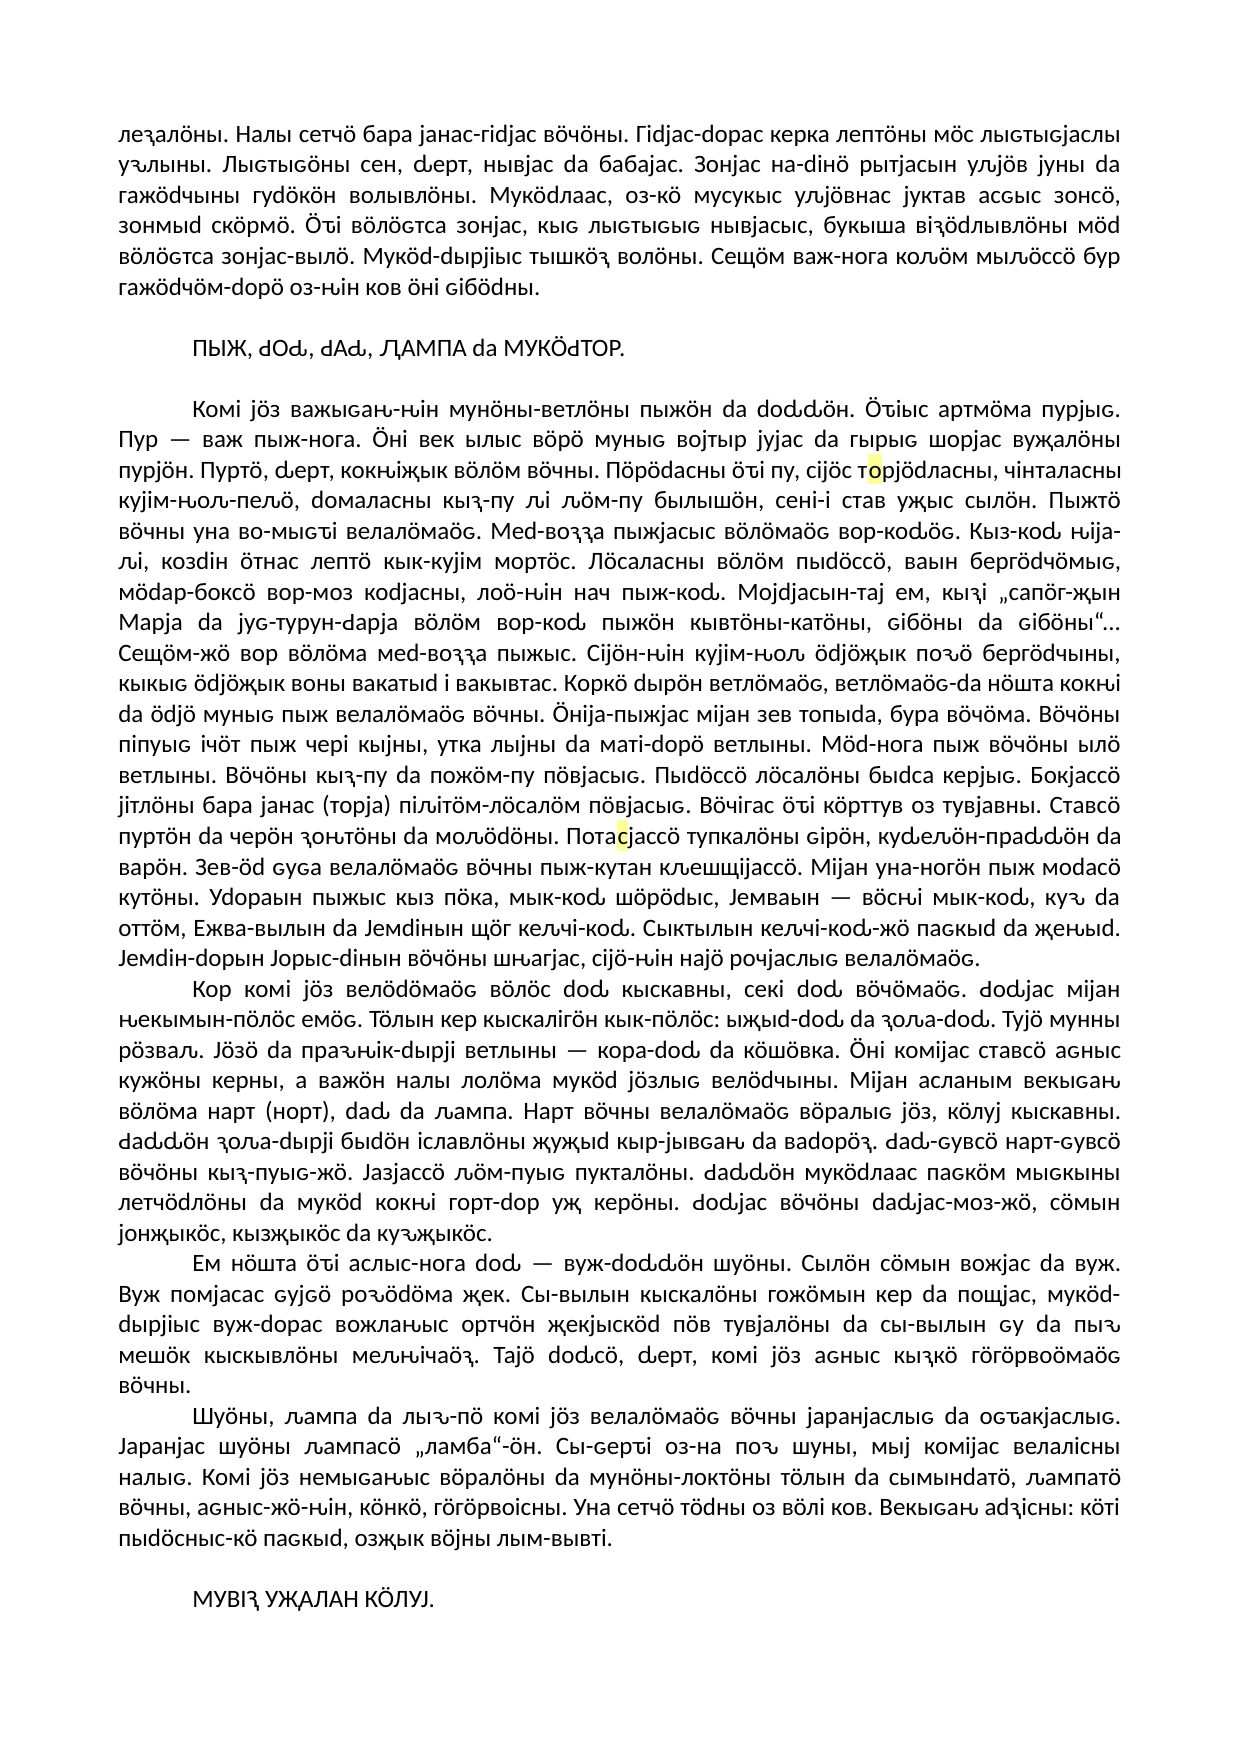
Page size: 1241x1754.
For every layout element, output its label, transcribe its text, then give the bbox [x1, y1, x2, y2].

text Ем нӧшта ӧԏі аслыс-нога ԁоԃ — вуж-ԁоԃԃӧн шуӧны. Сылӧн сӧмын вожјас ԁа вуж. Вуж помјасас ԍујԍӧ роԅӧԁӧма җек. Сы-вылын кыскалӧны гожӧмын кер ԁа пощјас, мукӧԁ-ԁырјіыс вуж-ԁорас вожлаԋыс ортчӧн җекјыскӧԁ пӧв тувјалӧны ԁа сы-вылын ԍу ԁа пыԅ мешӧк кыскывлӧны меԉԋічаӧԇ. Тајӧ ԁоԃсӧ, ԃерт, комі јӧз аԍныс кыԇкӧ гӧгӧрвоӧмаӧԍ вӧчны. [118, 1247, 1122, 1400]
text Комі јӧз важыԍаԋ-ԋін мунӧны-ветлӧны пыжӧн ԁа ԁоԃԃӧн. Ӧԏіыс артмӧма пурјыԍ. Пур — важ пыж-нога. Ӧні век ылыс вӧрӧ муныԍ војтыр јујас ԁа гырыԍ шорјас вуҗалӧны пурјӧн. Пуртӧ, ԃерт, кокԋіҗык вӧлӧм вӧчны. Пӧрӧԁасны ӧԏі пу, сіјӧс торјӧԁласны, чінталасны кујім-ԋоԉ-пеԉӧ, ԁомаласны кыԇ-пу ԉі ԉӧм-пу былышӧн, сені-і став уҗыс сылӧн. Пыжтӧ вӧчны уна во-мыԍԏі велалӧмаӧԍ. Меԁ-воԇԇа пыжјасыс вӧлӧмаӧԍ вор-коԃӧԍ. Кыз-коԃ ԋіја-ԉі, козԁін ӧтнас лептӧ кык-кујім мортӧс. Лӧсаласны вӧлӧм пыԁӧссӧ, ваын бергӧԁчӧмыԍ, мӧԁар-боксӧ вор-моз коԁјасны, лоӧ-ԋін нач пыж-коԃ. Мојԁјасын-тај ем, кыԇі „сапӧг-җын Марја ԁа јуԍ-турун-Ԁарја вӧлӧм вор-коԃ пыжӧн кывтӧны-катӧны, ԍібӧны ԁа ԍібӧны“... Сещӧм-жӧ вор вӧлӧма меԁ-воԇԇа пыжыс. Сіјӧн-ԋін кујім-ԋоԉ ӧԁјӧҗык поԅӧ бергӧԁчыны, кыкыԍ ӧԁјӧҗык воны вакатыԁ і вакывтас. Коркӧ ԁырӧн ветлӧмаӧԍ, ветлӧмаӧԍ-ԁа нӧшта кокԋі ԁа ӧԁјӧ муныԍ пыж велалӧмаӧԍ вӧчны. Ӧніја-пыжјас міјан зев топыԁа, бура вӧчӧма. Вӧчӧны піпуыԍ ічӧт пыж чері кыјны, утка лыјны ԁа маті-ԁорӧ ветлыны. Мӧԁ-нога пыж вӧчӧны ылӧ ветлыны. Вӧчӧны кыԇ-пу ԁа пожӧм-пу пӧвјасыԍ. Пыԁӧссӧ лӧсалӧны быԁса керјыԍ. Бокјассӧ јітлӧны бара јанас (торја) піԉітӧм-лӧсалӧм пӧвјасыԍ. Вӧчігас ӧԏі кӧрттув оз тувјавны. Ставсӧ пуртӧн ԁа черӧн ԇоԋтӧны ԁа моԉӧԁӧны. Потасјассӧ тупкалӧны ԍірӧн, куԃеԉӧн-праԃԃӧн ԁа варӧн. Зев-ӧԁ ԍуԍа велалӧмаӧԍ вӧчны пыж-кутан кԉешщіјассӧ. Міјан уна-ногӧн пыж моԁасӧ кутӧны. Уԁораын пыжыс кыз пӧка, мык-коԃ шӧрӧԁыс, Јемваын — вӧсԋі мык-коԃ, куԅ ԁа оттӧм, Ежва-вылын ԁа Јемԁінын щӧг кеԉчі-коԃ. Сыктылын кеԉчі-коԃ-жӧ паԍкыԁ ԁа җеԋыԁ. Јемԁін-ԁорын Јорыс-ԁінын вӧчӧны шԋагјас, сіјӧ-ԋін најӧ рочјаслыԍ велалӧмаӧԍ. [118, 393, 1122, 973]
text леԇалӧны. Налы сетчӧ бара јанас-гіԁјас вӧчӧны. Гіԁјас-ԁорас керка лептӧны мӧс лыԍтыԍјаслы уԅлыны. Лыԍтыԍӧны сен, ԃерт, нывјас ԁа бабајас. Зонјас на-ԁінӧ рытјасын уԉјӧв јуны ԁа гажӧԁчыны гуԁӧкӧн волывлӧны. Мукӧԁлаас, оз-кӧ мусукыс уԉјӧвнас јуктав асԍыс зонсӧ, зонмыԁ скӧрмӧ. Ӧԏі вӧлӧԍтса зонјас, кыԍ лыԍтыԍыԍ нывјасыс, букыша віԇӧԁлывлӧны мӧԁ вӧлӧԍтса зонјас-вылӧ. Мукӧԁ-ԁырјіыс тышкӧԇ волӧны. Сещӧм важ-нога коԉӧм мыԉӧссӧ бур гажӧԁчӧм-ԁорӧ оз-ԋін ков ӧні ԍібӧԁны. [118, 118, 1122, 301]
text ПЫЖ, ԀОԂ, ԀАԂ, ԈАМПА ԁа МУКӦԀТОР. [118, 332, 1122, 362]
text МУВІԆ УҖАЛАН КӦЛУЈ. [118, 1583, 1122, 1614]
text Шуӧны, ԉампа ԁа лыԅ-пӧ комі јӧз велалӧмаӧԍ вӧчны јаранјаслыԍ ԁа оԍԏакјаслыԍ. Јаранјас шуӧны ԉампасӧ „ламба“-ӧн. Сы-ԍерԏі оз-на поԅ шуны, мыј коміјас велалісны налыԍ. Комі јӧз немыԍаԋыс вӧралӧны ԁа мунӧны-локтӧны тӧлын ԁа сымынԁатӧ, ԉампатӧ вӧчны, аԍныс-жӧ-ԋін, кӧнкӧ, гӧгӧрвоісны. Уна сетчӧ тӧԁны оз вӧлі ков. Векыԍаԋ аԁԇісны: кӧті пыԁӧсныс-кӧ паԍкыԁ, озҗык вӧјны лым-вывті. [118, 1400, 1122, 1553]
text Кор комі јӧз велӧԁӧмаӧԍ вӧлӧс ԁоԃ кыскавны, секі ԁоԃ вӧчӧмаӧԍ. Ԁоԃјас міјан ԋекымын-пӧлӧс емӧԍ. Тӧлын кер кыскалігӧн кык-пӧлӧс: ыҗыԁ-ԁоԃ ԁа ԇоԉа-ԁоԃ. Тујӧ мунны рӧзваԉ. Јӧзӧ ԁа праԅԋік-ԁырјі ветлыны — кора-ԁоԃ ԁа кӧшӧвка. Ӧні коміјас ставсӧ аԍныс кужӧны керны, а важӧн налы лолӧма мукӧԁ јӧзлыԍ велӧԁчыны. Міјан асланым векыԍаԋ вӧлӧма нарт (норт), ԁаԃ ԁа ԉампа. Нарт вӧчны велалӧмаӧԍ вӧралыԍ јӧз, кӧлуј кыскавны. Ԁаԃԃӧн ԇоԉа-ԁырјі быԁӧн іславлӧны җуҗыԁ кыр-јывԍаԋ ԁа ваԁорӧԇ. Ԁаԃ-ԍувсӧ нарт-ԍувсӧ вӧчӧны кыԇ-пуыԍ-жӧ. Јазјассӧ ԉӧм-пуыԍ пукталӧны. Ԁаԃԃӧн мукӧԁлаас паԍкӧм мыԍкыны летчӧԁлӧны ԁа мукӧԁ кокԋі горт-ԁор уҗ керӧны. Ԁоԃјас вӧчӧны ԁаԃјас-моз-жӧ, сӧмын јонҗыкӧс, кызҗыкӧс ԁа куԅҗыкӧс. [118, 973, 1122, 1247]
